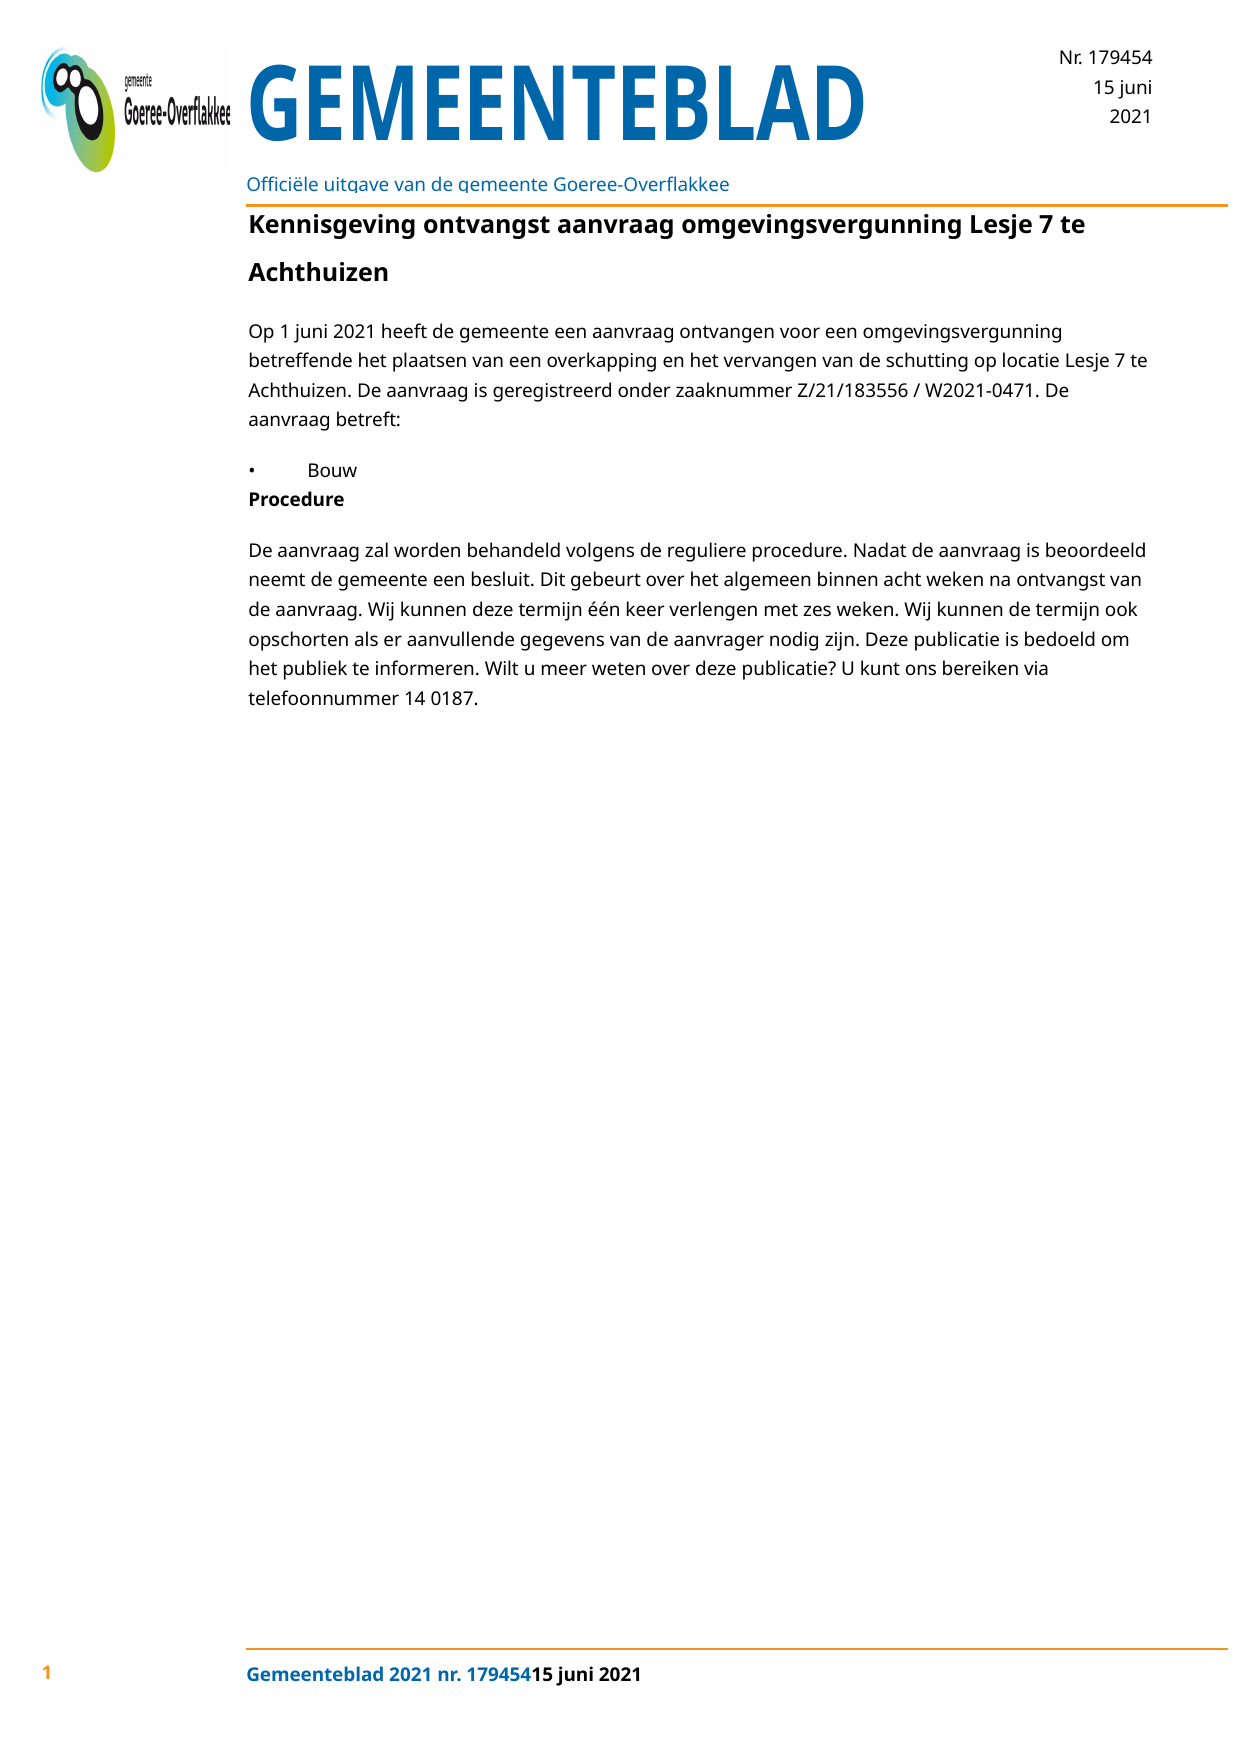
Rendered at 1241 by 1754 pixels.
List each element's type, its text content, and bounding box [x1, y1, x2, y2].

text De aanvraag zal worden behandeld volgens de reguliere procedure. Nadat de aanvraag is beoordeeld neemt de gemeente een besluit. Dit gebeurt over het algemeen binnen acht weken na ontvangst van de aanvraag. Wij kunnen deze termijn één keer verlengen met zes weken. Wij kunnen de termijn ook opschorten als er aanvullende gegevens van de aanvrager nodig zijn. Deze publicatie is bedoeld om het publiek te informeren. Wilt u meer weten over deze publicatie? U kunt ons bereiken via telefoonnummer 14 0187. [248, 537, 1152, 711]
text Kennisgeving ontvangst aanvraag omgevingsvergunning Lesje 7 te Achthuizen [248, 207, 1152, 288]
text Op 1 juni 2021 heeft de gemeente een aanvraag ontvangen voor een omgevingsvergunning betreffende het plaatsen van een overkapping en het vervangen van de schutting op locatie Lesje 7 te Achthuizen. De aanvraag is geregistreerd onder zaaknummer Z/21/183556 / W2021-0471. De aanvraag betreft: [248, 318, 1152, 432]
list Bouw [248, 457, 1152, 483]
text Procedure [248, 487, 1152, 512]
picture [41, 47, 231, 172]
